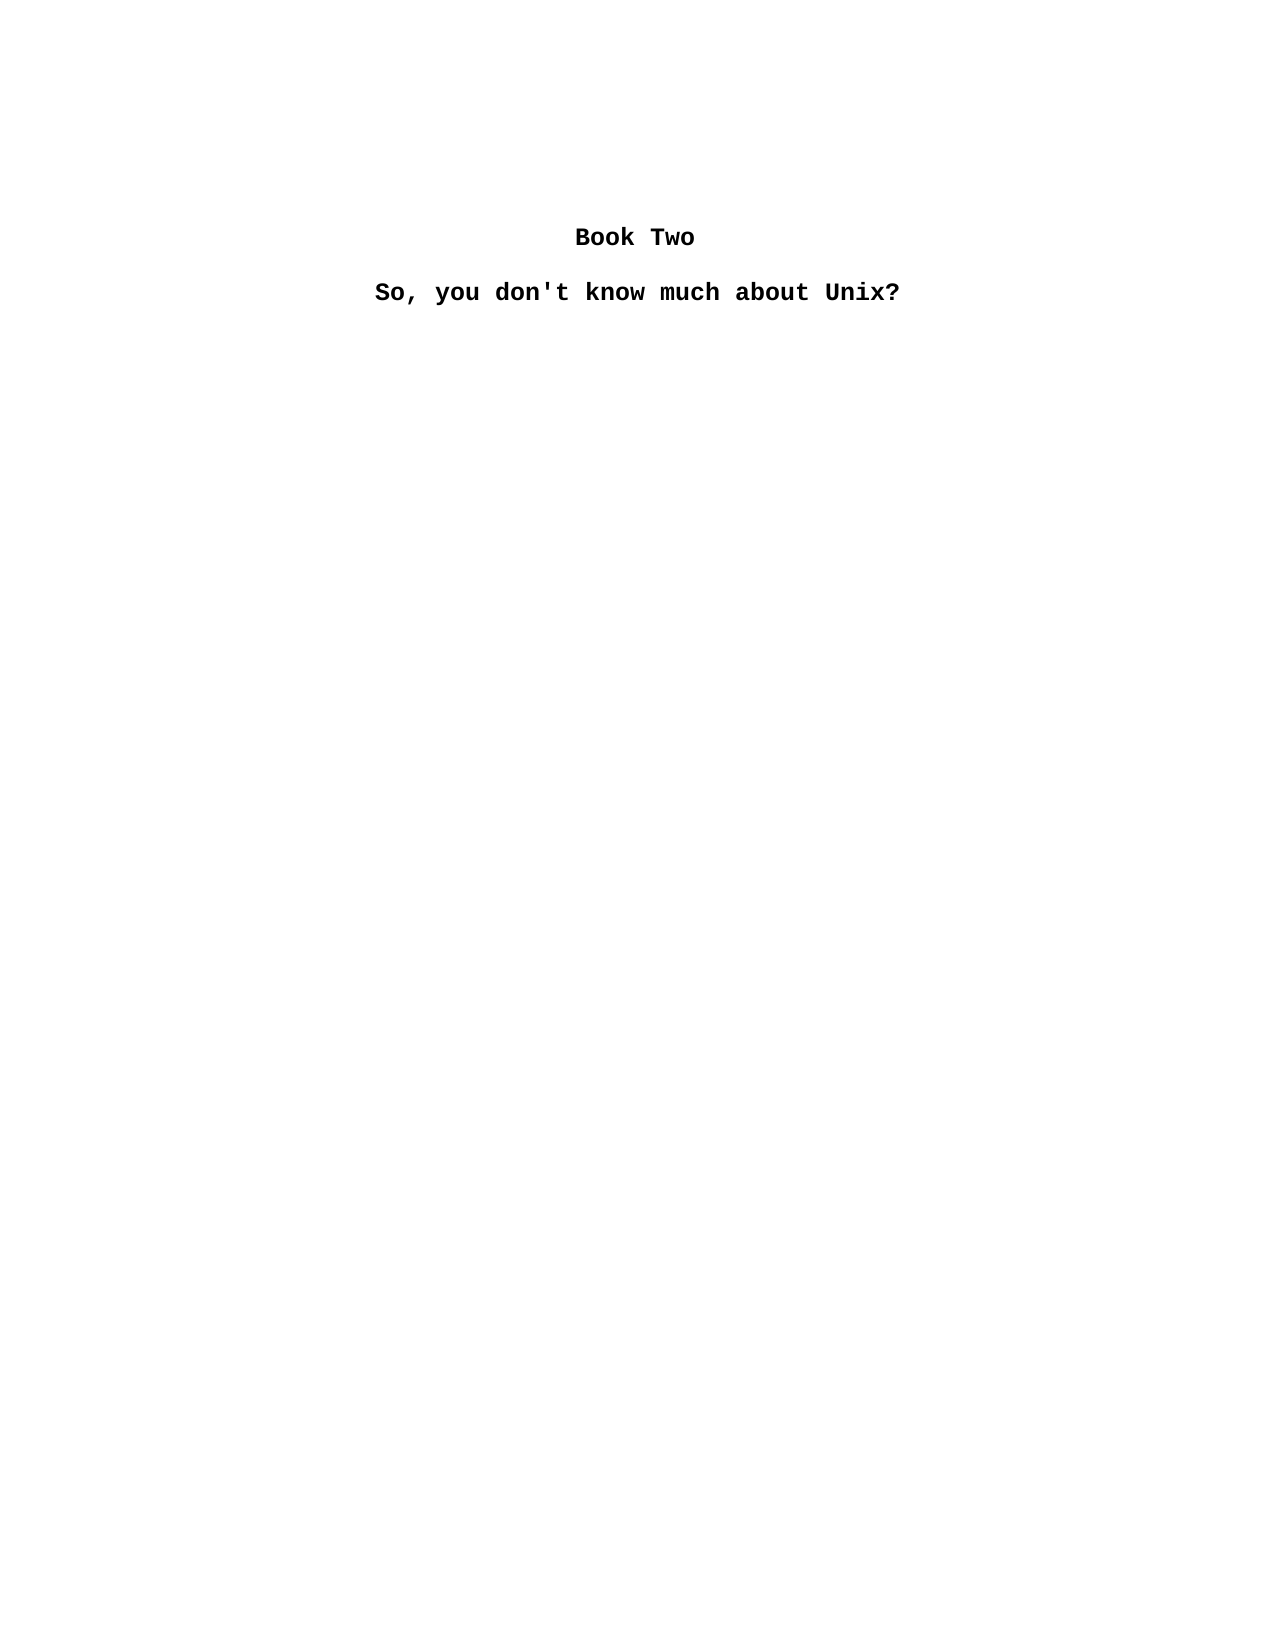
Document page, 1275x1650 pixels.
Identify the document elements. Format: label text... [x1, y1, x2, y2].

text Book Two [225, 225, 1048, 253]
text So, you don't know much about Unix? [227, 279, 1048, 308]
